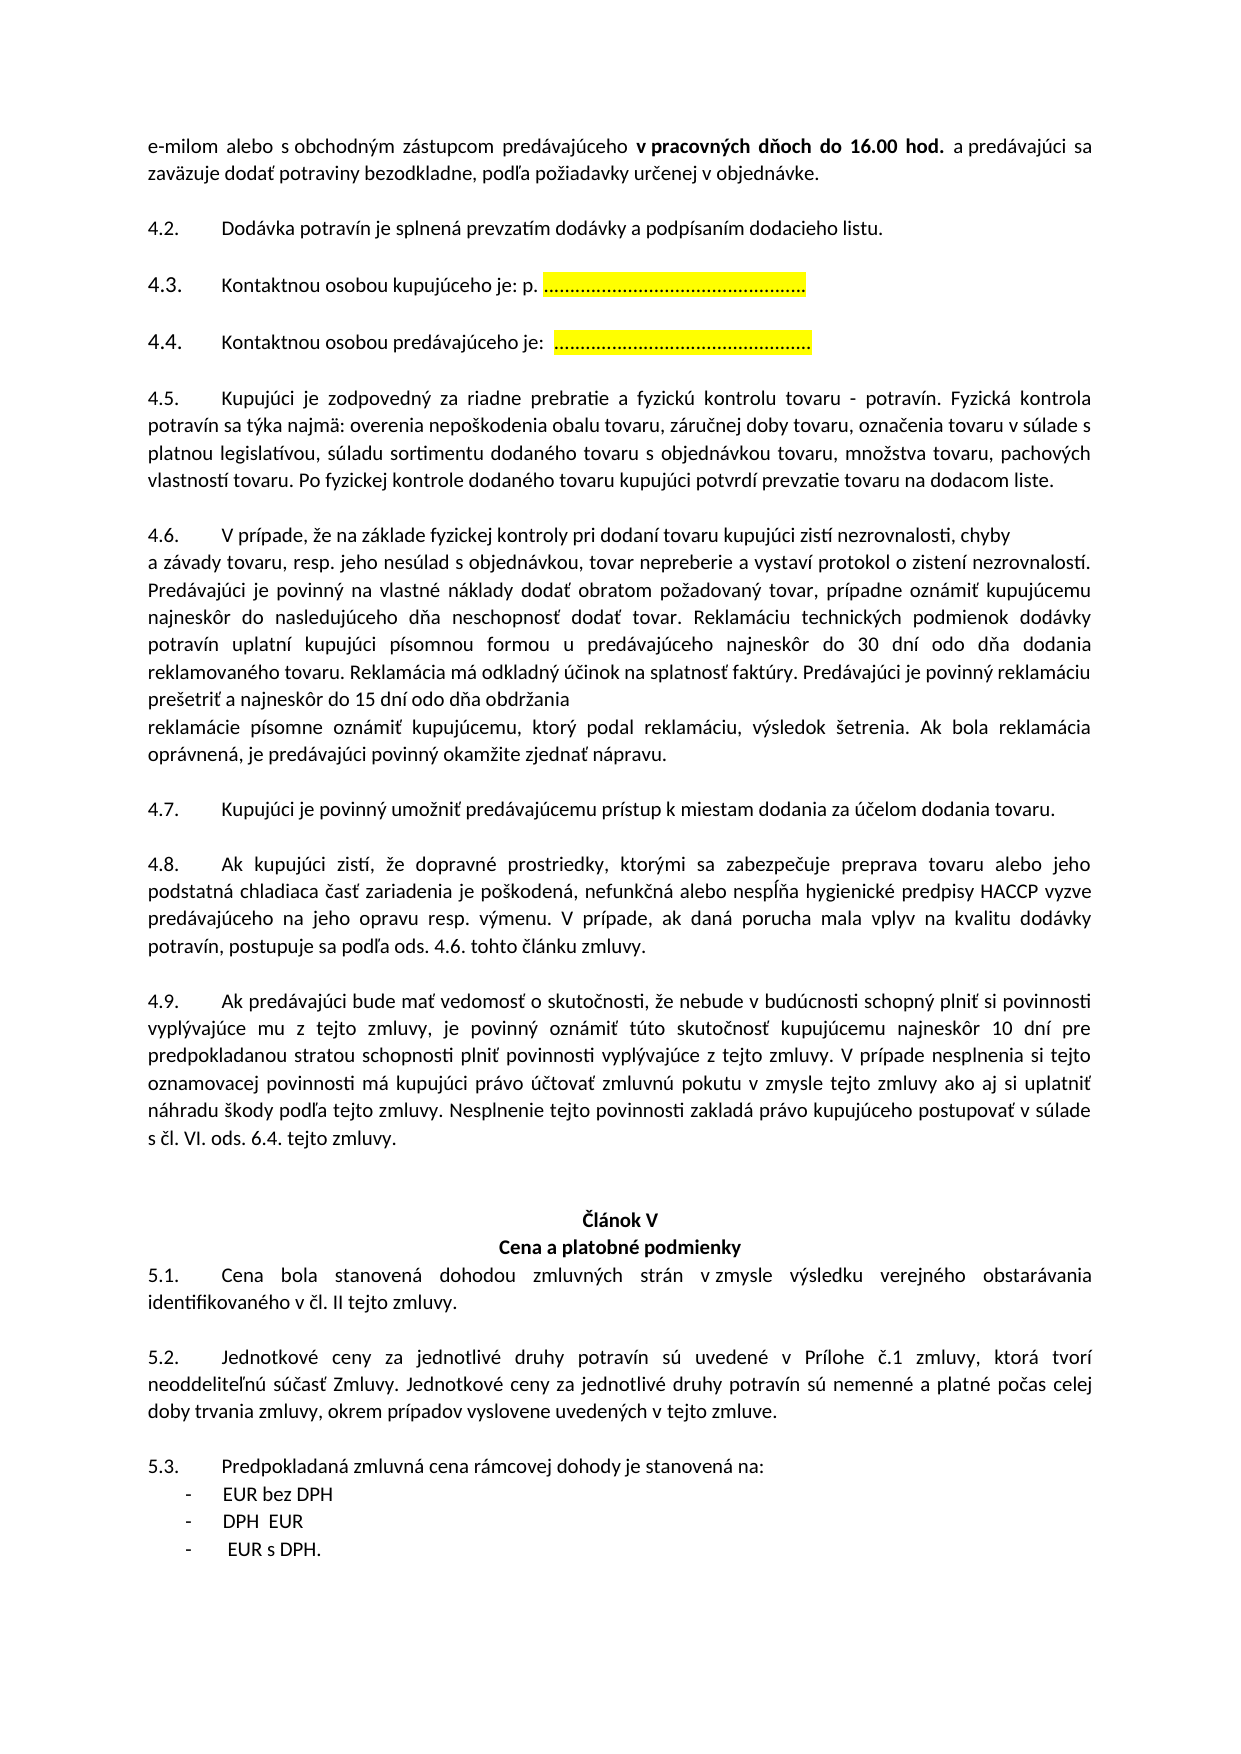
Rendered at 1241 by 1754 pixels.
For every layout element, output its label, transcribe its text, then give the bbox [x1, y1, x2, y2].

list Kupujúci je zodpovedný za riadne prebratie a fyzickú kontrolu tovaru - potravín. Fyzická kontrola potravín sa týka najmä: overenia nepoškodenia obalu tovaru, záručnej doby tovaru, označenia tovaru v súlade s platnou legislatívou, súladu sortimentu dodaného tovaru s objednávkou tovaru, množstva tovaru, pachových vlastností tovaru. Po fyzickej kontrole dodaného tovaru kupujúci potvrdí prevzatie tovaru na dodacom liste. [148, 385, 1093, 493]
list Cena bola stanovená dohodou zmluvných strán v zmysle výsledku verejného obstarávania identifikovaného v čl. II tejto zmluvy. [148, 1262, 1093, 1314]
list V prípade, že na základe fyzickej kontroly pri dodaní tovaru kupujúci zistí nezrovnalosti, chyby [148, 522, 1093, 547]
list Dodávka potravín je splnená prevzatím dodávky a podpísaním dodacieho listu. [148, 215, 1093, 241]
list Kontaktnou osobou predávajúceho je: ................................................. [148, 327, 1093, 356]
list Kupujúci je povinný umožniť predávajúcemu prístup k miestam dodania za účelom dodania tovaru. [148, 796, 1093, 821]
list reklamácie písomne oznámiť kupujúcemu, ktorý podal reklamáciu, výsledok šetrenia. Ak bola reklamácia oprávnená, je predávajúci povinný okamžite zjednať nápravu. [148, 714, 1093, 767]
list Článok V [148, 1207, 1093, 1232]
list Cena a platobné podmienky [148, 1234, 1093, 1260]
list Kontaktnou osobou kupujúceho je: p. .................................................. [148, 270, 1093, 298]
list Ak predávajúci bude mať vedomosť o skutočnosti, že nebude v budúcnosti schopný plniť si povinnosti vyplývajúce mu z tejto zmluvy, je povinný oznámiť túto skutočnosť kupujúcemu najneskôr 10 dní pre predpokladanou stratou schopnosti plniť povinnosti vyplývajúce z tejto zmluvy. V prípade nesplnenia si tejto oznamovacej povinnosti má kupujúci právo účtovať zmluvnú pokutu v zmysle tejto zmluvy ako aj si uplatniť náhradu škody podľa tejto zmluvy. Nesplnenie tejto povinnosti zakladá právo kupujúceho postupovať v súlade s čl. VI. ods. 6.4. tejto zmluvy. [148, 988, 1093, 1150]
list Ak kupujúci zistí, že dopravné prostriedky, ktorými sa zabezpečuje preprava tovaru alebo jeho podstatná chladiaca časť zariadenia je poškodená, nefunkčná alebo nespĺňa hygienické predpisy HACCP vyzve predávajúceho na jeho opravu resp. výmenu. V prípade, ak daná porucha mala vplyv na kvalitu dodávky potravín, postupuje sa podľa ods. 4.6. tohto článku zmluvy. [148, 851, 1093, 958]
list Jednotkové ceny za jednotlivé druhy potravín sú uvedené v Prílohe č.1 zmluvy, ktorá tvorí neoddeliteľnú súčasť Zmluvy. Jednotkové ceny za jednotlivé druhy potravín sú nemenné a platné počas celej doby trvania zmluvy, okrem prípadov vyslovene uvedených v tejto zmluve. [148, 1344, 1093, 1424]
list a závady tovaru, resp. jeho nesúlad s objednávkou, tovar nepreberie a vystaví protokol o zistení nezrovnalostí. Predávajúci je povinný na vlastné náklady dodať obratom požadovaný tovar, prípadne oznámiť kupujúcemu najneskôr do nasledujúceho dňa neschopnosť dodať tovar. Reklamáciu technických podmienok dodávky potravín uplatní kupujúci písomnou formou u predávajúceho najneskôr do 30 dní odo dňa dodania reklamovaného tovaru. Reklamácia má odkladný účinok na splatnosť faktúry. Predávajúci je povinný reklamáciu prešetriť a najneskôr do 15 dní odo dňa obdržania [148, 549, 1093, 712]
list Predpokladaná zmluvná cena rámcovej dohody je stanovená na: [148, 1453, 1093, 1479]
list e-milom alebo s obchodným zástupcom predávajúceho v pracovných dňoch do 16.00 hod. a predávajúci sa zaväzuje dodať potraviny bezodkladne, podľa požiadavky určenej v objednávke. [148, 133, 1093, 186]
list DPH EUR [185, 1508, 1093, 1534]
list EUR bez DPH [185, 1481, 1093, 1506]
list EUR s DPH. [185, 1536, 1093, 1561]
